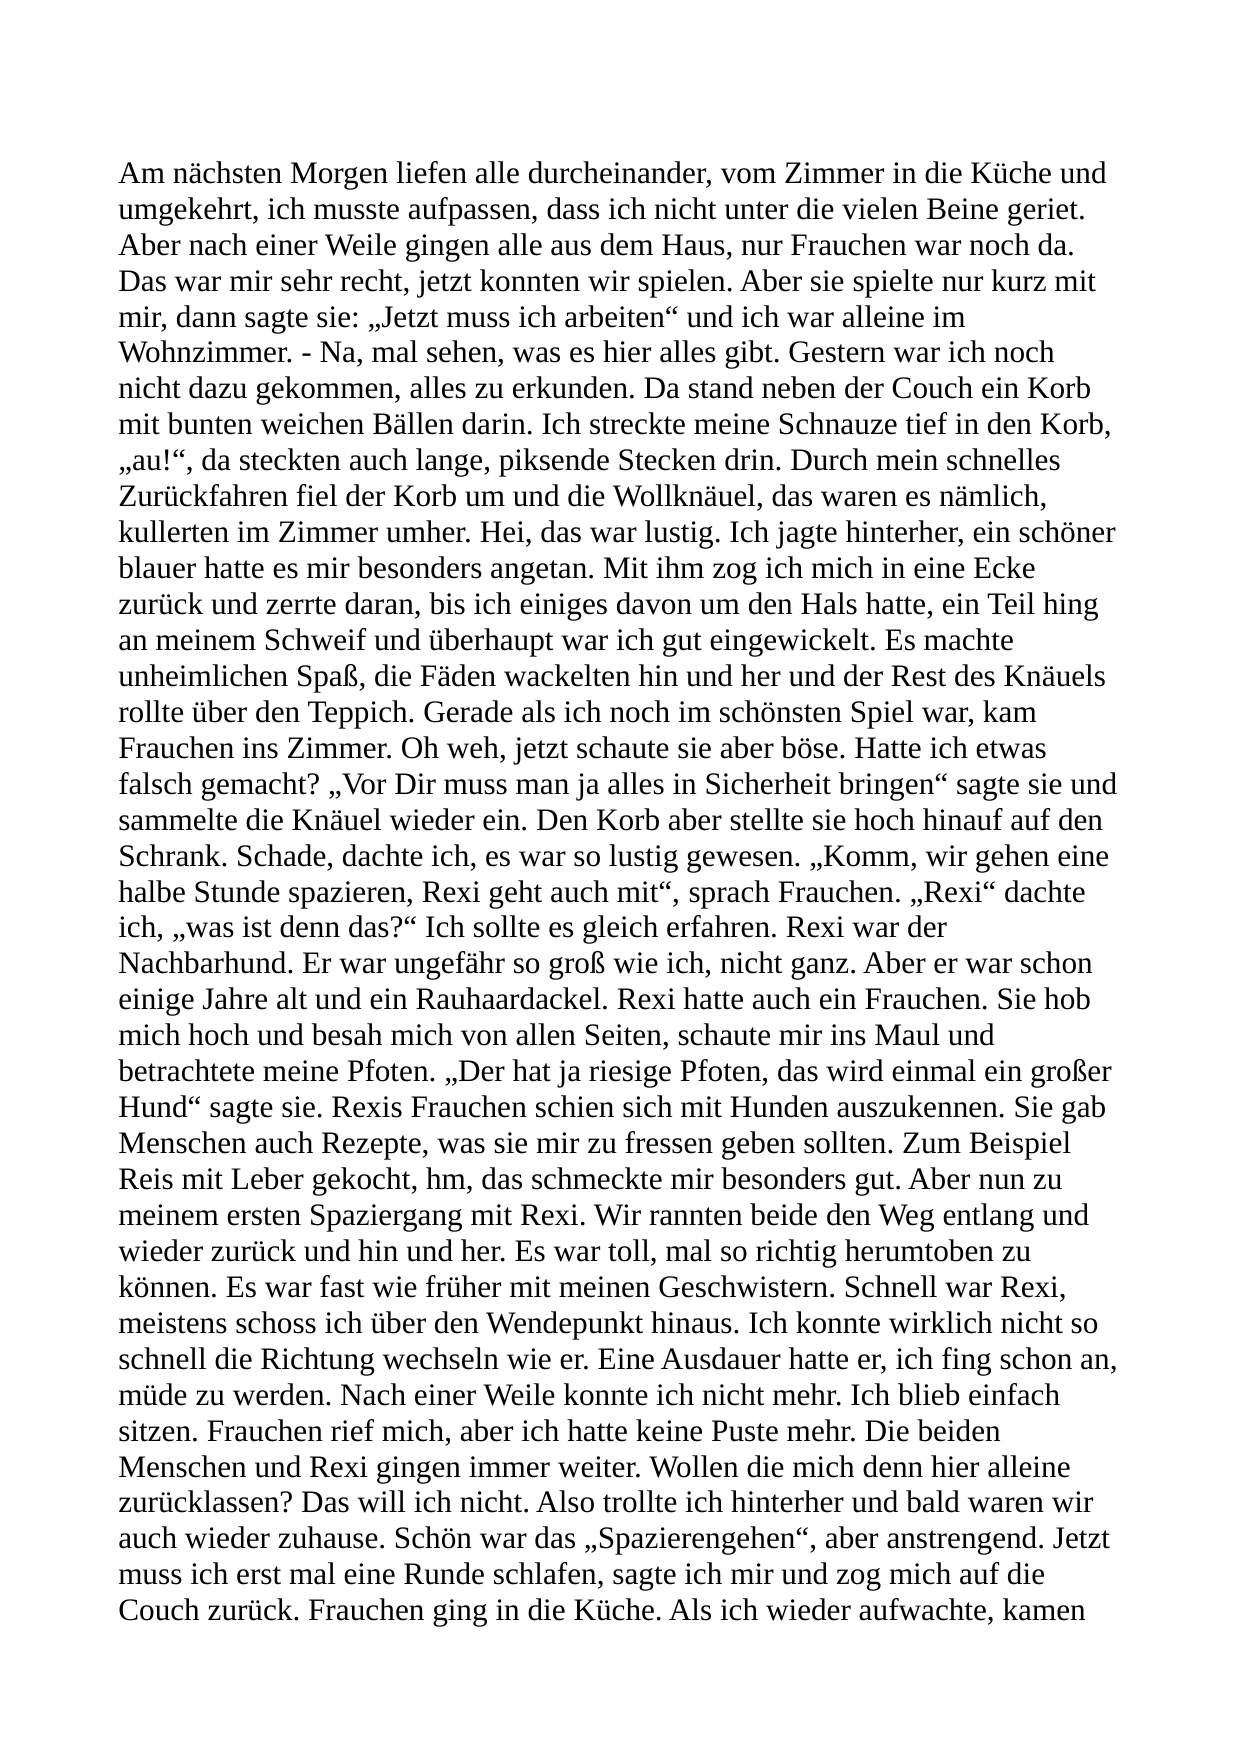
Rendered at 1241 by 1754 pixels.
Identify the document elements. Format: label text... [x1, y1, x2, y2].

text Am nächsten Morgen liefen alle durcheinander, vom Zimmer in die Küche und umgekehrt, ich musste aufpassen, dass ich nicht unter die vielen Beine geriet. Aber nach einer Weile gingen alle aus dem Haus, nur Frauchen war noch da. Das war mir sehr recht, jetzt konnten wir spielen. Aber sie spielte nur kurz mit mir, dann sagte sie: „Jetzt muss ich arbeiten“ und ich war alleine im Wohnzimmer. - Na, mal sehen, was es hier alles gibt. Gestern war ich noch nicht dazu gekommen, alles zu erkunden. Da stand neben der Couch ein Korb mit bunten weichen Bällen darin. Ich streckte meine Schnauze tief in den Korb, „au!“, da steckten auch lange, piksende Stecken drin. Durch mein schnelles Zurückfahren fiel der Korb um und die Wollknäuel, das waren es nämlich, kullerten im Zimmer umher. Hei, das war lustig. Ich jagte hinterher, ein schöner blauer hatte es mir besonders angetan. Mit ihm zog ich mich in eine Ecke zurück und zerrte daran, bis ich einiges davon um den Hals hatte, ein Teil hing an meinem Schweif und überhaupt war ich gut eingewickelt. Es machte unheimlichen Spaß, die Fäden wackelten hin und her und der Rest des Knäuels rollte über den Teppich. Gerade als ich noch im schönsten Spiel war, kam Frauchen ins Zimmer. Oh weh, jetzt schaute sie aber böse. Hatte ich etwas falsch gemacht? „Vor Dir muss man ja alles in Sicherheit bringen“ sagte sie und sammelte die Knäuel wieder ein. Den Korb aber stellte sie hoch hinauf auf den Schrank. Schade, dachte ich, es war so lustig gewesen. „Komm, wir gehen eine halbe Stunde spazieren, Rexi geht auch mit“, sprach Frauchen. „Rexi“ dachte ich, „was ist denn das?“ Ich sollte es gleich erfahren. Rexi war der Nachbarhund. Er war ungefähr so groß wie ich, nicht ganz. Aber er war schon einige Jahre alt und ein Rauhaardackel. Rexi hatte auch ein Frauchen. Sie hob mich hoch und besah mich von allen Seiten, schaute mir ins Maul und betrachtete meine Pfoten. „Der hat ja riesige Pfoten, das wird einmal ein großer Hund“ sagte sie. Rexis Frauchen schien sich mit Hunden auszukennen. Sie gab Menschen auch Rezepte, was sie mir zu fressen geben sollten. Zum Beispiel Reis mit Leber gekocht, hm, das schmeckte mir besonders gut. Aber nun zu meinem ersten Spaziergang mit Rexi. Wir rannten beide den Weg entlang und wieder zurück und hin und her. Es war toll, mal so richtig herumtoben zu können. Es war fast wie früher mit meinen Geschwistern. Schnell war Rexi, meistens schoss ich über den Wendepunkt hinaus. Ich konnte wirklich nicht so schnell die Richtung wechseln wie er. Eine Ausdauer hatte er, ich fing schon an, müde zu werden. Nach einer Weile konnte ich nicht mehr. Ich blieb einfach sitzen. Frauchen rief mich, aber ich hatte keine Puste mehr. Die beiden Menschen und Rexi gingen immer weiter. Wollen die mich denn hier alleine zurücklassen? Das will ich nicht. Also trollte ich hinterher und bald waren wir auch wieder zuhause. Schön war das „Spazierengehen“, aber anstrengend. Jetzt muss ich erst mal eine Runde schlafen, sagte ich mir und zog mich auf die Couch zurück. Frauchen ging in die Küche. Als ich wieder aufwachte, kamen [118, 154, 1122, 1627]
